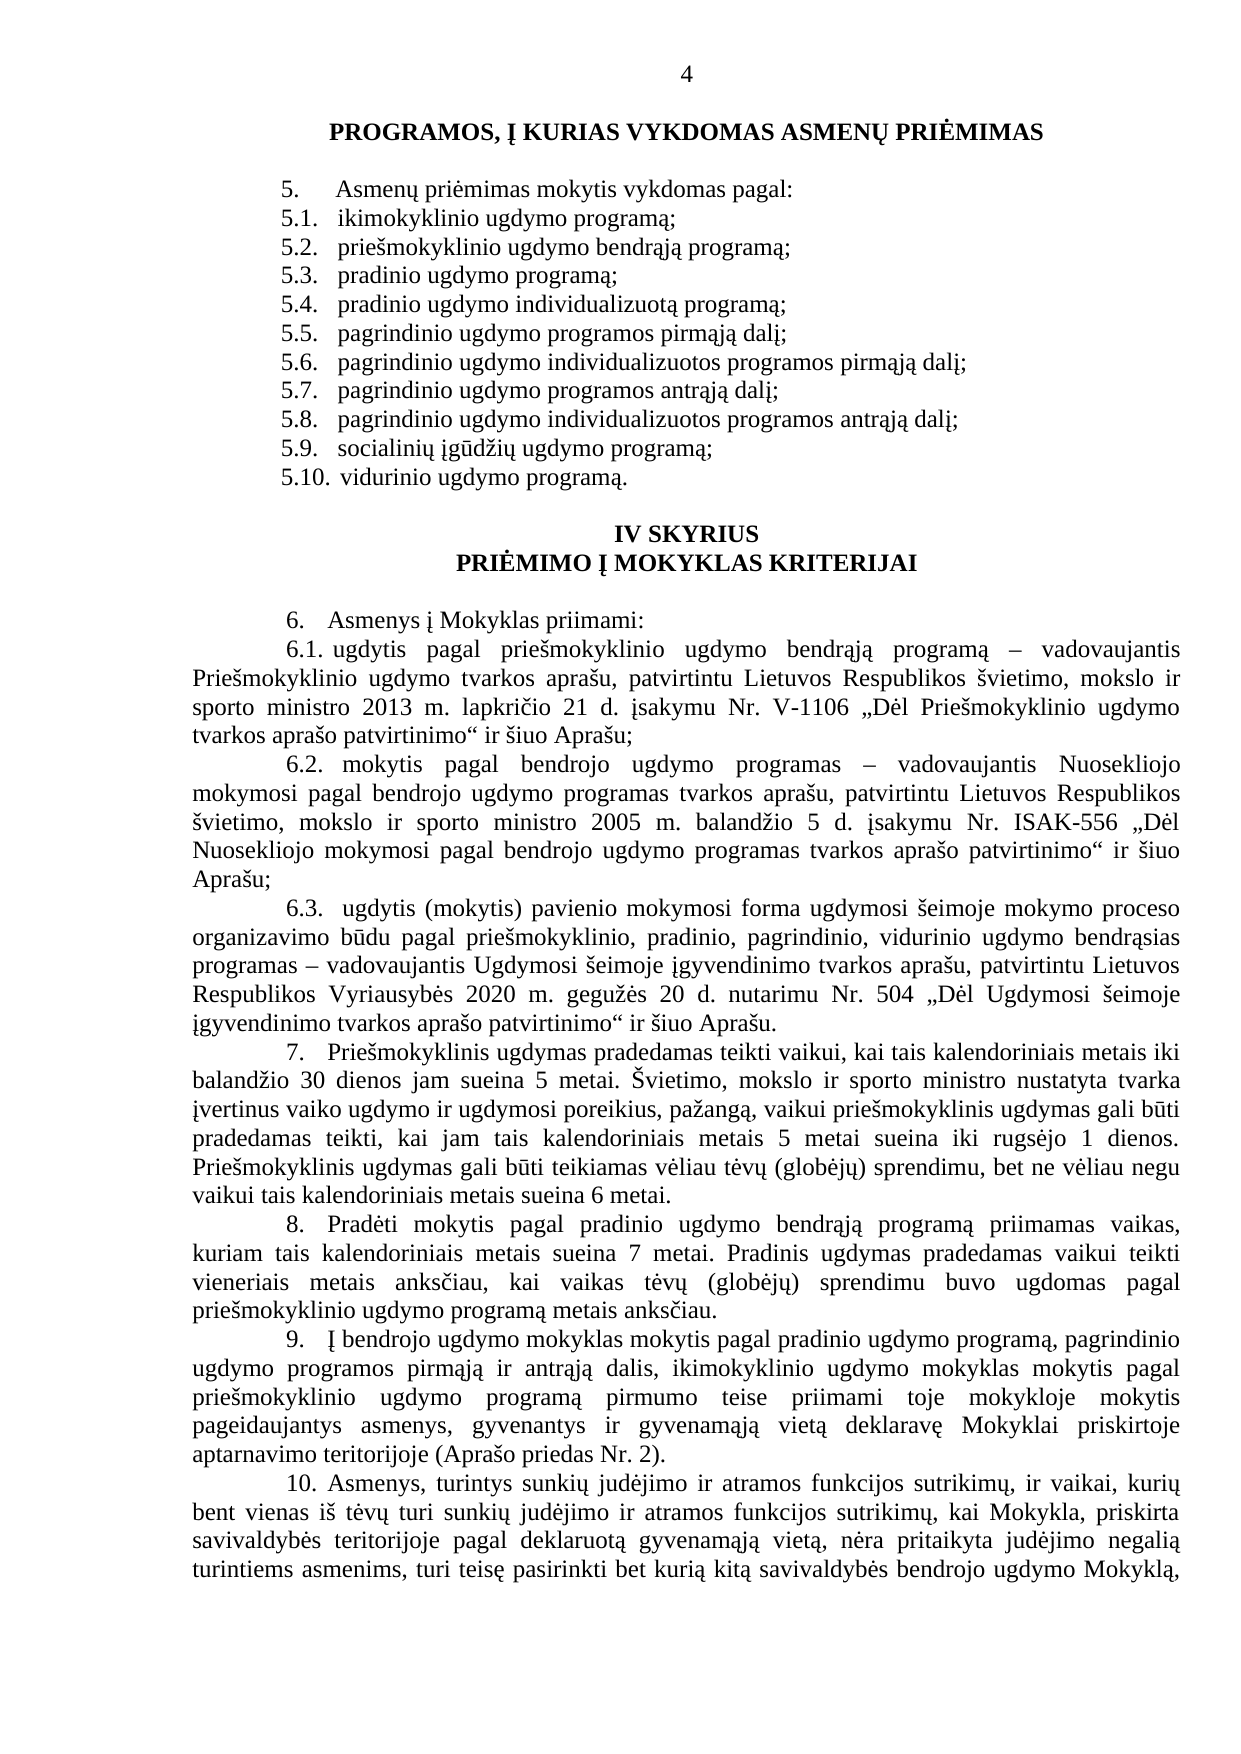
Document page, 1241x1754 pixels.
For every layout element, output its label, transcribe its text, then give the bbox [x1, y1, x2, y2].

text 5.9. socialinių įgūdžių ugdymo programą; [281, 433, 1181, 462]
text 6.1. ugdytis pagal priešmokyklinio ugdymo bendrąją programą – vadovaujantis Priešmokyklinio ugdymo tvarkos aprašu, patvirtintu Lietuvos Respublikos švietimo, mokslo ir sporto ministro 2013 m. lapkričio 21 d. įsakymu Nr. V-1106 „Dėl Priešmokyklinio ugdymo tvarkos aprašo patvirtinimo“ ir šiuo Aprašu; [192, 634, 1181, 749]
text 8. Pradėti mokytis pagal pradinio ugdymo bendrąją programą priimamas vaikas, kuriam tais kalendoriniais metais sueina 7 metai. Pradinis ugdymas pradedamas vaikui teikti vieneriais metais anksčiau, kai vaikas tėvų (globėjų) sprendimu buvo ugdomas pagal priešmokyklinio ugdymo programą metais anksčiau. [192, 1209, 1181, 1324]
text 5.8. pagrindinio ugdymo individualizuotos programos antrąją dalį; [281, 404, 1181, 433]
text IV SKYRIUS [192, 519, 1181, 548]
text 10. Asmenys, turintys sunkių judėjimo ir atramos funkcijos sutrikimų, ir vaikai, kurių bent vienas iš tėvų turi sunkių judėjimo ir atramos funkcijos sutrikimų, kai Mokykla, priskirta savivaldybės teritorijoje pagal deklaruotą gyvenamąją vietą, nėra pritaikyta judėjimo negalią turintiems asmenims, turi teisę pasirinkti bet kurią kitą savivaldybės bendrojo ugdymo Mokyklą, [192, 1468, 1181, 1583]
text 5.2. priešmokyklinio ugdymo bendrąją programą; [281, 232, 1181, 260]
text 7. Priešmokyklinis ugdymas pradedamas teikti vaikui, kai tais kalendoriniais metais iki balandžio 30 dienos jam sueina 5 metai. Švietimo, mokslo ir sporto ministro nustatyta tvarka įvertinus vaiko ugdymo ir ugdymosi poreikius, pažangą, vaikui priešmokyklinis ugdymas gali būti pradedamas teikti, kai jam tais kalendoriniais metais 5 metai sueina iki rugsėjo 1 dienos. Priešmokyklinis ugdymas gali būti teikiamas vėliau tėvų (globėjų) sprendimu, bet ne vėliau negu vaikui tais kalendoriniais metais sueina 6 metai. [192, 1037, 1181, 1209]
text 9. Į bendrojo ugdymo mokyklas mokytis pagal pradinio ugdymo programą, pagrindinio ugdymo programos pirmąją ir antrąją dalis, ikimokyklinio ugdymo mokyklas mokytis pagal priešmokyklinio ugdymo programą pirmumo teise priimami toje mokykloje mokytis pageidaujantys asmenys, gyvenantys ir gyvenamąją vietą deklaravę Mokyklai priskirtoje aptarnavimo teritorijoje (Aprašo priedas Nr. 2). [192, 1324, 1181, 1468]
text PRIĖMIMO Į MOKYKLAS KRITERIJAI [192, 548, 1181, 577]
text PROGRAMOS, Į KURIAS VYKDOMAS ASMENŲ PRIĖMIMAS [192, 117, 1181, 145]
text 6. Asmenys į Mokyklas priimami: [192, 605, 1181, 634]
text 5.6. pagrindinio ugdymo individualizuotos programos pirmąją dalį; [281, 347, 1181, 375]
text 5.10. vidurinio ugdymo programą. [281, 462, 1181, 490]
text 5.4. pradinio ugdymo individualizuotą programą; [281, 289, 1181, 318]
text 5.7. pagrindinio ugdymo programos antrąją dalį; [281, 375, 1181, 404]
text 6.2. mokytis pagal bendrojo ugdymo programas – vadovaujantis Nuosekliojo mokymosi pagal bendrojo ugdymo programas tvarkos aprašu, patvirtintu Lietuvos Respublikos švietimo, mokslo ir sporto ministro 2005 m. balandžio 5 d. įsakymu Nr. ISAK-556 „Dėl Nuosekliojo mokymosi pagal bendrojo ugdymo programas tvarkos aprašo patvirtinimo“ ir šiuo Aprašu; [192, 749, 1181, 893]
text 5.3. pradinio ugdymo programą; [281, 260, 1181, 289]
text 5. Asmenų priėmimas mokytis vykdomas pagal: [229, 174, 1181, 203]
text 5.5. pagrindinio ugdymo programos pirmąją dalį; [281, 318, 1181, 347]
text 5.1. ikimokyklinio ugdymo programą; [281, 203, 1181, 232]
text 6.3. ugdytis (mokytis) pavienio mokymosi forma ugdymosi šeimoje mokymo proceso organizavimo būdu pagal priešmokyklinio, pradinio, pagrindinio, vidurinio ugdymo bendrąsias programas – vadovaujantis Ugdymosi šeimoje įgyvendinimo tvarkos aprašu, patvirtintu Lietuvos Respublikos Vyriausybės 2020 m. gegužės 20 d. nutarimu Nr. 504 „Dėl Ugdymosi šeimoje įgyvendinimo tvarkos aprašo patvirtinimo“ ir šiuo Aprašu. [192, 893, 1181, 1037]
